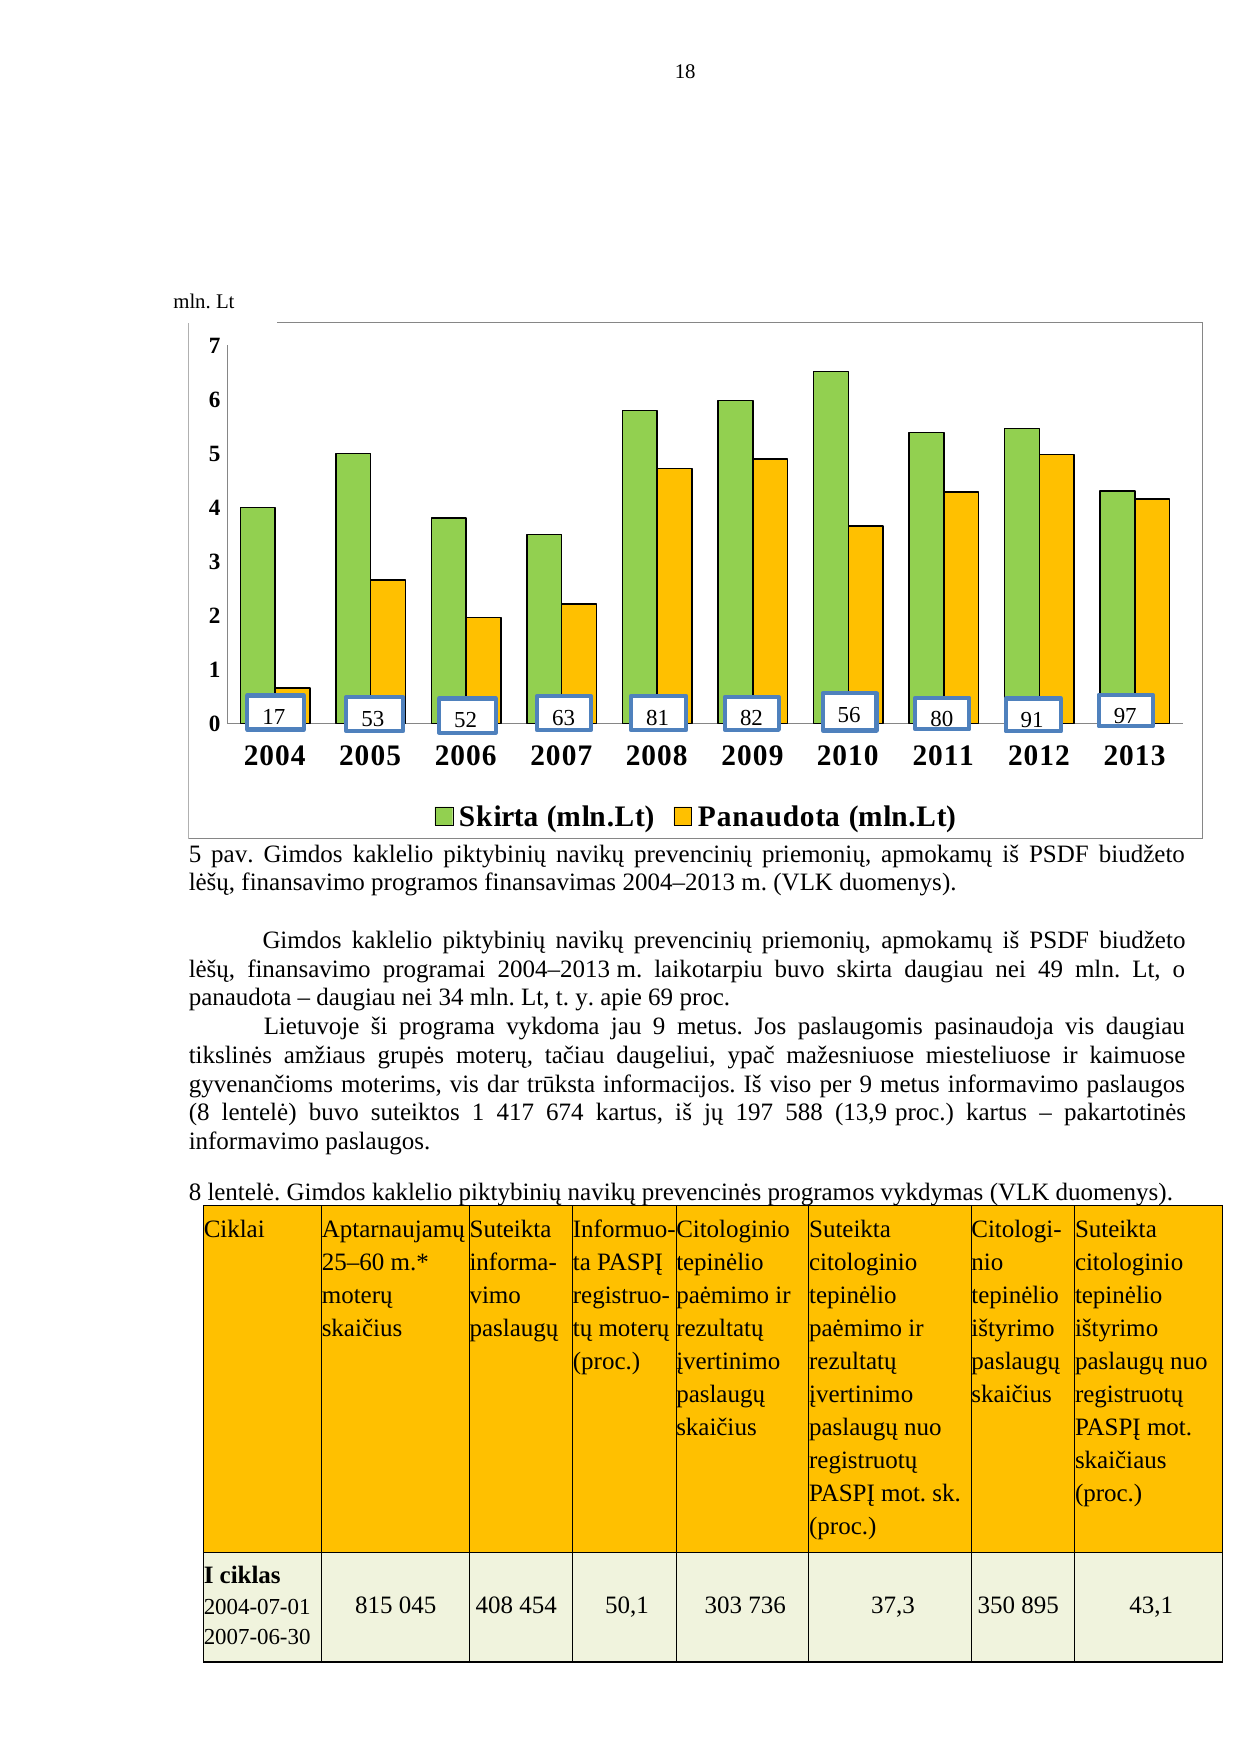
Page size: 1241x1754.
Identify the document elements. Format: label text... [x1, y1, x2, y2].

text Lietuvoje ši programa vykdoma jau 9 metus. Jos paslaugomis pasinaudoja vis daugiau tikslinės amžiaus grupės moterų, tačiau daugeliui, ypač mažesniuose miesteliuose ir kaimuose gyvenančioms moterims, vis dar trūksta informacijos. Iš viso per 9 metus informavimo paslaugos (8 lentelė) buvo suteiktos 1 417 674 kartus, iš jų 197 588 (13,9 proc.) kartus – pakartotinės informavimo paslaugos. [188, 1011, 1186, 1155]
table_header Informuo-ta PASPĮ registruo-tų moterų (proc.) [573, 1206, 676, 1552]
text mln. Lt [173, 289, 262, 313]
table_cell 50,1 [573, 1553, 676, 1661]
table_cell 350 895 [972, 1553, 1074, 1661]
text 8 lentelė. Gimdos kaklelio piktybinių navikų prevencinės programos vykdymas (VLK duomenys). [188, 1177, 1186, 1205]
table_cell 408 454 [470, 1553, 572, 1661]
table_header Suteikta citologinio tepinėlio paėmimo ir rezultatų įvertinimo paslaugų nuo registruotų PASPĮ mot. sk. (proc.) [809, 1206, 971, 1552]
table_cell 815 045 [322, 1553, 469, 1661]
table_header Ciklai [204, 1206, 321, 1552]
table_cell 37,3 [809, 1553, 971, 1661]
table_cell I ciklas 2004-07-01 2007-06-30 [204, 1553, 321, 1661]
table_cell 303 736 [677, 1553, 808, 1661]
table_header Citologi-nio tepinėlio ištyrimo paslaugų skaičius [972, 1206, 1074, 1552]
text 5 pav. Gimdos kaklelio piktybinių navikų prevencinių priemonių, apmokamų iš PSDF biudžeto lėšų, finansavimo programos finansavimas 2004–2013 m. (VLK duomenys). [188, 839, 1186, 896]
table_header Citologinio tepinėlio paėmimo ir rezultatų įvertinimo paslaugų skaičius [677, 1206, 808, 1552]
table_header Suteikta citologinio tepinėlio ištyrimo paslaugų nuo registruotų PASPĮ mot. skaičiaus (proc.) [1075, 1206, 1222, 1552]
table_header Aptarnaujamų 25–60 m.* moterų skaičius [322, 1206, 469, 1552]
table_header Suteikta informa-vimo paslaugų [470, 1206, 572, 1552]
table_cell 43,1 [1075, 1553, 1222, 1661]
text Gimdos kaklelio piktybinių navikų prevencinių priemonių, apmokamų iš PSDF biudžeto lėšų, finansavimo programai 2004–2013 m. laikotarpiu buvo skirta daugiau nei 49 mln. Lt, o panaudota – daugiau nei 34 mln. Lt, t. y. apie 69 proc. [188, 925, 1186, 1011]
